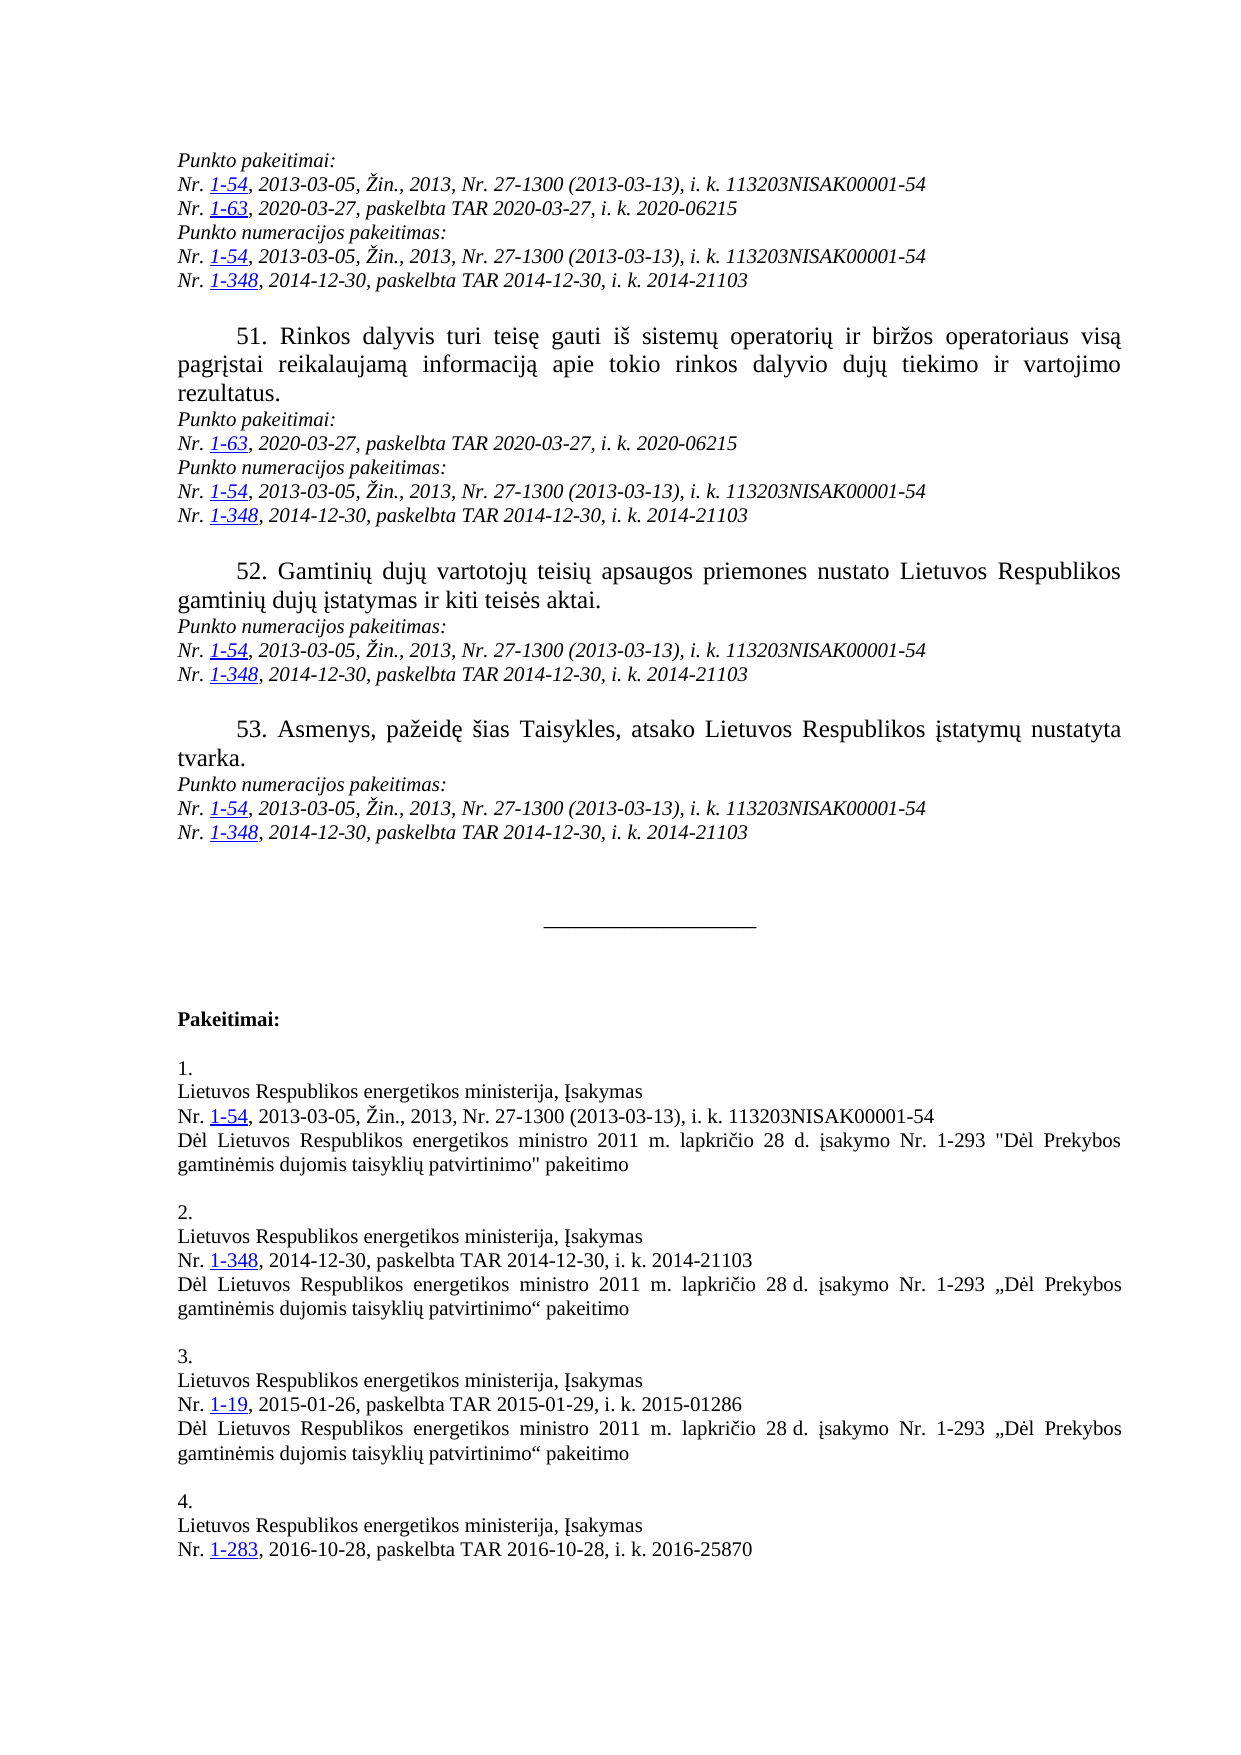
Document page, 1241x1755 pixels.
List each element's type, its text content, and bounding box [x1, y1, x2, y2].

text Pakeitimai: [177, 1007, 1122, 1031]
text 1. [177, 1055, 1122, 1079]
text Nr. 1-63, 2020-03-27, paskelbta TAR 2020-03-27, i. k. 2020-06215 [177, 196, 1122, 220]
text Nr. 1-63, 2020-03-27, paskelbta TAR 2020-03-27, i. k. 2020-06215 [177, 431, 1122, 455]
text Lietuvos Respublikos energetikos ministerija, Įsakymas [177, 1513, 1122, 1537]
text Nr. 1-19, 2015-01-26, paskelbta TAR 2015-01-29, i. k. 2015-01286 [177, 1392, 1122, 1416]
text Punkto pakeitimai: [177, 407, 1122, 431]
text Punkto numeracijos pakeitimas: [177, 455, 1122, 479]
text Dėl Lietuvos Respublikos energetikos ministro 2011 m. lapkričio 28 d. įsakymo Nr. 1-293 "Dėl Prekybos gamtinėmis dujomis taisyklių patvirtinimo" pakeitimo [177, 1128, 1122, 1176]
text Lietuvos Respublikos energetikos ministerija, Įsakymas [177, 1224, 1122, 1248]
text 53. Asmenys, pažeidę šias Taisykles, atsako Lietuvos Respublikos įstatymų nustatyta tvarka. [177, 714, 1122, 772]
text Punkto numeracijos pakeitimas: [177, 772, 1122, 796]
text Dėl Lietuvos Respublikos energetikos ministro 2011 m. lapkričio 28 d. įsakymo Nr. 1-293 „Dėl Prekybos gamtinėmis dujomis taisyklių patvirtinimo“ pakeitimo [177, 1272, 1122, 1320]
text _________________ [177, 902, 1122, 930]
text Nr. 1-348, 2014-12-30, paskelbta TAR 2014-12-30, i. k. 2014-21103 [177, 662, 1122, 686]
text Nr. 1-54, 2013-03-05, Žin., 2013, Nr. 27-1300 (2013-03-13), i. k. 113203NISAK00001-54 [177, 638, 1122, 662]
text 52. Gamtinių dujų vartotojų teisių apsaugos priemones nustato Lietuvos Respublikos gamtinių dujų įstatymas ir kiti teisės aktai. [177, 556, 1122, 613]
text Punkto pakeitimai: [177, 148, 1122, 172]
text 51. Rinkos dalyvis turi teisę gauti iš sistemų operatorių ir biržos operatoriaus visą pagrįstai reikalaujamą informaciją apie tokio rinkos dalyvio dujų tiekimo ir vartojimo rezultatus. [177, 321, 1122, 407]
text Nr. 1-54, 2013-03-05, Žin., 2013, Nr. 27-1300 (2013-03-13), i. k. 113203NISAK00001-54 [177, 479, 1122, 503]
text 4. [177, 1488, 1122, 1513]
text Punkto numeracijos pakeitimas: [177, 220, 1122, 244]
text Nr. 1-54, 2013-03-05, Žin., 2013, Nr. 27-1300 (2013-03-13), i. k. 113203NISAK00001-54 [177, 244, 1122, 268]
text Nr. 1-54, 2013-03-05, Žin., 2013, Nr. 27-1300 (2013-03-13), i. k. 113203NISAK00001-54 [177, 1103, 1122, 1128]
text 2. [177, 1200, 1122, 1224]
text Nr. 1-283, 2016-10-28, paskelbta TAR 2016-10-28, i. k. 2016-25870 [177, 1537, 1122, 1561]
text Nr. 1-348, 2014-12-30, paskelbta TAR 2014-12-30, i. k. 2014-21103 [177, 1248, 1122, 1272]
text Lietuvos Respublikos energetikos ministerija, Įsakymas [177, 1368, 1122, 1392]
text 3. [177, 1344, 1122, 1368]
text Nr. 1-54, 2013-03-05, Žin., 2013, Nr. 27-1300 (2013-03-13), i. k. 113203NISAK00001-54 [177, 172, 1122, 196]
text Nr. 1-54, 2013-03-05, Žin., 2013, Nr. 27-1300 (2013-03-13), i. k. 113203NISAK00001-54 [177, 796, 1122, 820]
text Punkto numeracijos pakeitimas: [177, 613, 1122, 638]
text Lietuvos Respublikos energetikos ministerija, Įsakymas [177, 1079, 1122, 1103]
text Nr. 1-348, 2014-12-30, paskelbta TAR 2014-12-30, i. k. 2014-21103 [177, 820, 1122, 844]
text Dėl Lietuvos Respublikos energetikos ministro 2011 m. lapkričio 28 d. įsakymo Nr. 1-293 „Dėl Prekybos gamtinėmis dujomis taisyklių patvirtinimo“ pakeitimo [177, 1416, 1122, 1464]
text Nr. 1-348, 2014-12-30, paskelbta TAR 2014-12-30, i. k. 2014-21103 [177, 503, 1122, 527]
text Nr. 1-348, 2014-12-30, paskelbta TAR 2014-12-30, i. k. 2014-21103 [177, 268, 1122, 292]
